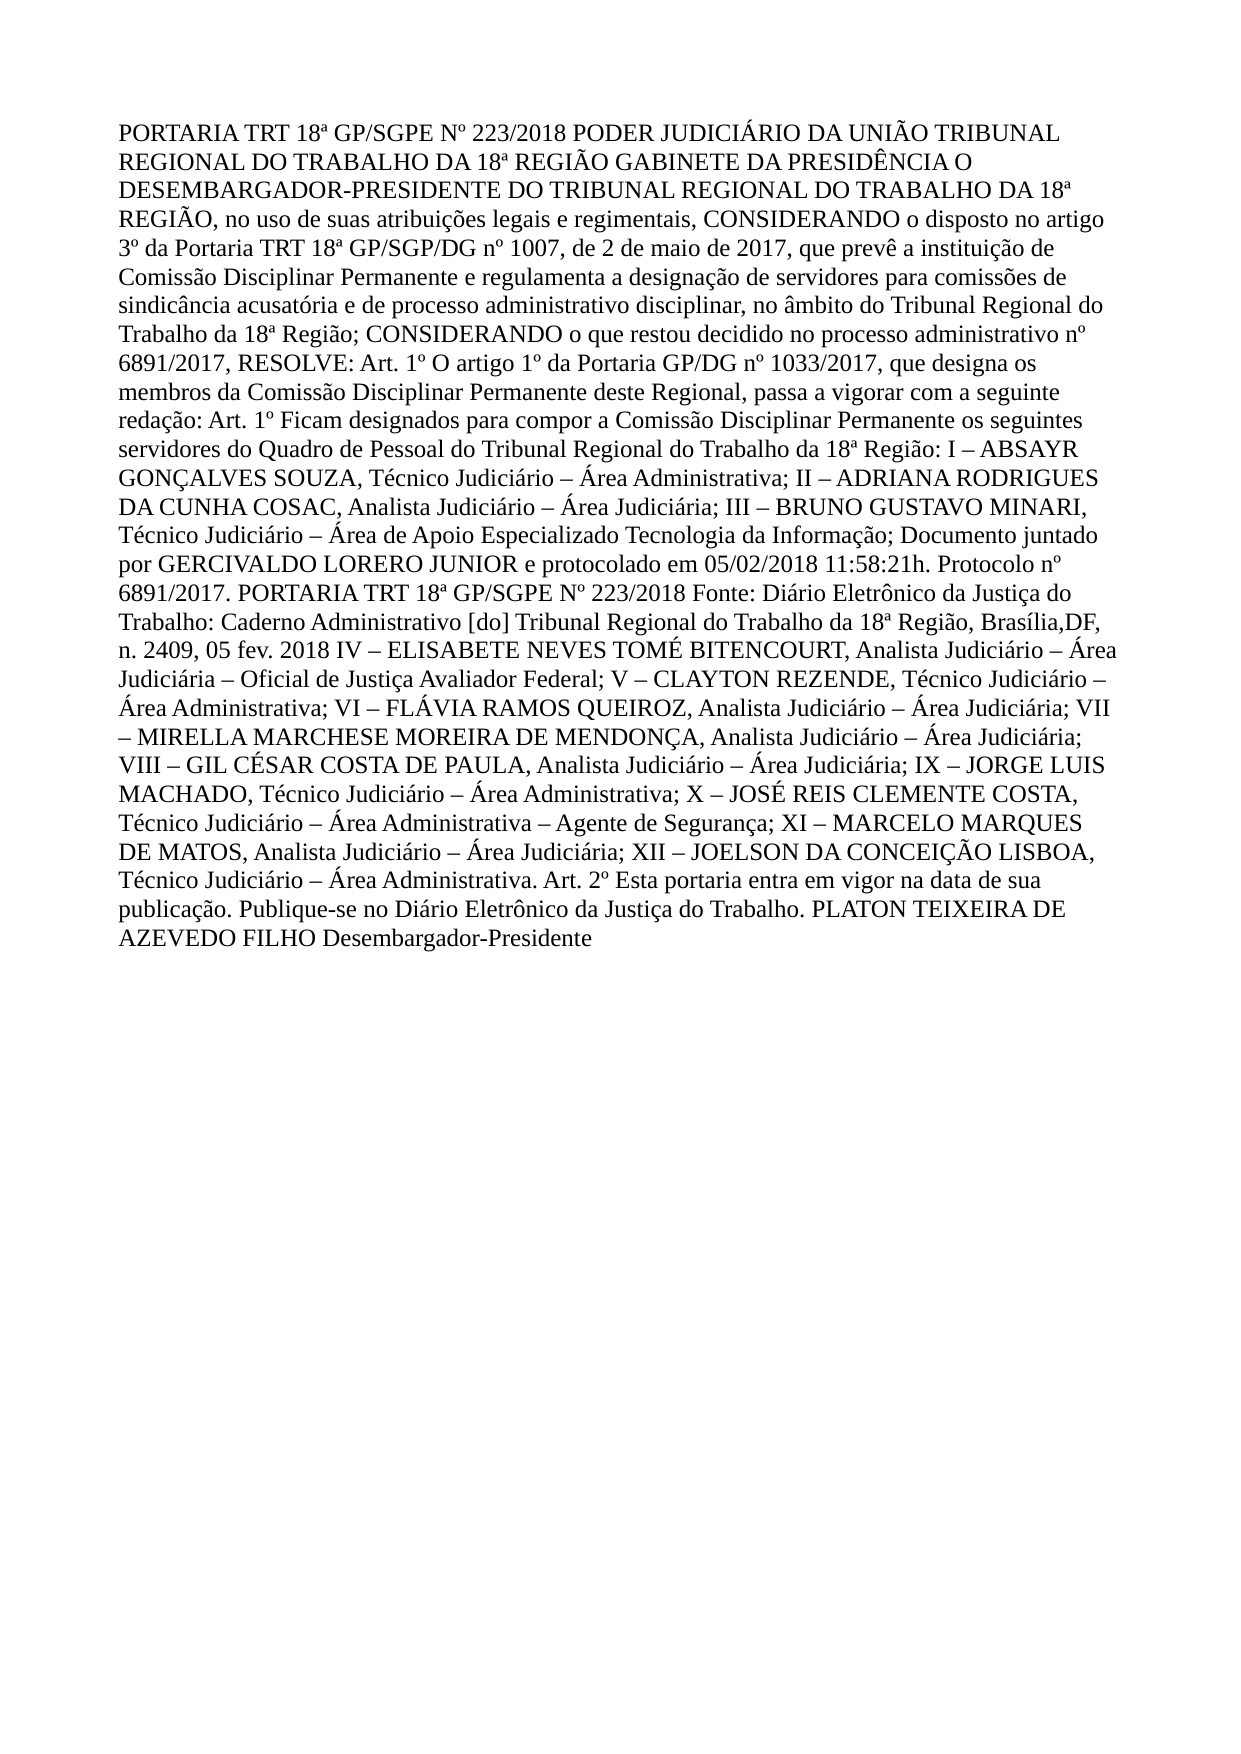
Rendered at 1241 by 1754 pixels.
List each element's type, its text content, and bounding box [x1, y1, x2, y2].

text PORTARIA TRT 18ª GP/SGPE Nº 223/2018 PODER JUDICIÁRIO DA UNIÃO TRIBUNAL REGIONAL DO TRABALHO DA 18ª REGIÃO GABINETE DA PRESIDÊNCIA O DESEMBARGADOR-PRESIDENTE DO TRIBUNAL REGIONAL DO TRABALHO DA 18ª REGIÃO, no uso de suas atribuições legais e regimentais, CONSIDERANDO o disposto no artigo 3º da Portaria TRT 18ª GP/SGP/DG nº 1007, de 2 de maio de 2017, que prevê a instituição de Comissão Disciplinar Permanente e regulamenta a designação de servidores para comissões de sindicância acusatória e de processo administrativo disciplinar, no âmbito do Tribunal Regional do Trabalho da 18ª Região; CONSIDERANDO o que restou decidido no processo administrativo nº 6891/2017, RESOLVE: Art. 1º O artigo 1º da Portaria GP/DG nº 1033/2017, que designa os membros da Comissão Disciplinar Permanente deste Regional, passa a vigorar com a seguinte redação: Art. 1º Ficam designados para compor a Comissão Disciplinar Permanente os seguintes servidores do Quadro de Pessoal do Tribunal Regional do Trabalho da 18ª Região: I – ABSAYR GONÇALVES SOUZA, Técnico Judiciário – Área Administrativa; II – ADRIANA RODRIGUES DA CUNHA COSAC, Analista Judiciário – Área Judiciária; III – BRUNO GUSTAVO MINARI, Técnico Judiciário – Área de Apoio Especializado Tecnologia da Informação; Documento juntado por GERCIVALDO LORERO JUNIOR e protocolado em 05/02/2018 11:58:21h. Protocolo nº 6891/2017. PORTARIA TRT 18ª GP/SGPE Nº 223/2018 Fonte: Diário Eletrônico da Justiça do Trabalho: Caderno Administrativo [do] Tribunal Regional do Trabalho da 18ª Região, Brasília,DF, n. 2409, 05 fev. 2018 IV – ELISABETE NEVES TOMÉ BITENCOURT, Analista Judiciário – Área Judiciária – Oficial de Justiça Avaliador Federal; V – CLAYTON REZENDE, Técnico Judiciário – Área Administrativa; VI – FLÁVIA RAMOS QUEIROZ, Analista Judiciário – Área Judiciária; VII – MIRELLA MARCHESE MOREIRA DE MENDONÇA, Analista Judiciário – Área Judiciária; VIII – GIL CÉSAR COSTA DE PAULA, Analista Judiciário – Área Judiciária; IX – JORGE LUIS MACHADO, Técnico Judiciário – Área Administrativa; X – JOSÉ REIS CLEMENTE COSTA, Técnico Judiciário – Área Administrativa – Agente de Segurança; XI – MARCELO MARQUES DE MATOS, Analista Judiciário – Área Judiciária; XII – JOELSON DA CONCEIÇÃO LISBOA, Técnico Judiciário – Área Administrativa. Art. 2º Esta portaria entra em vigor na data de sua publicação. Publique-se no Diário Eletrônico da Justiça do Trabalho. PLATON TEIXEIRA DE AZEVEDO FILHO Desembargador-Presidente [118, 118, 1122, 952]
